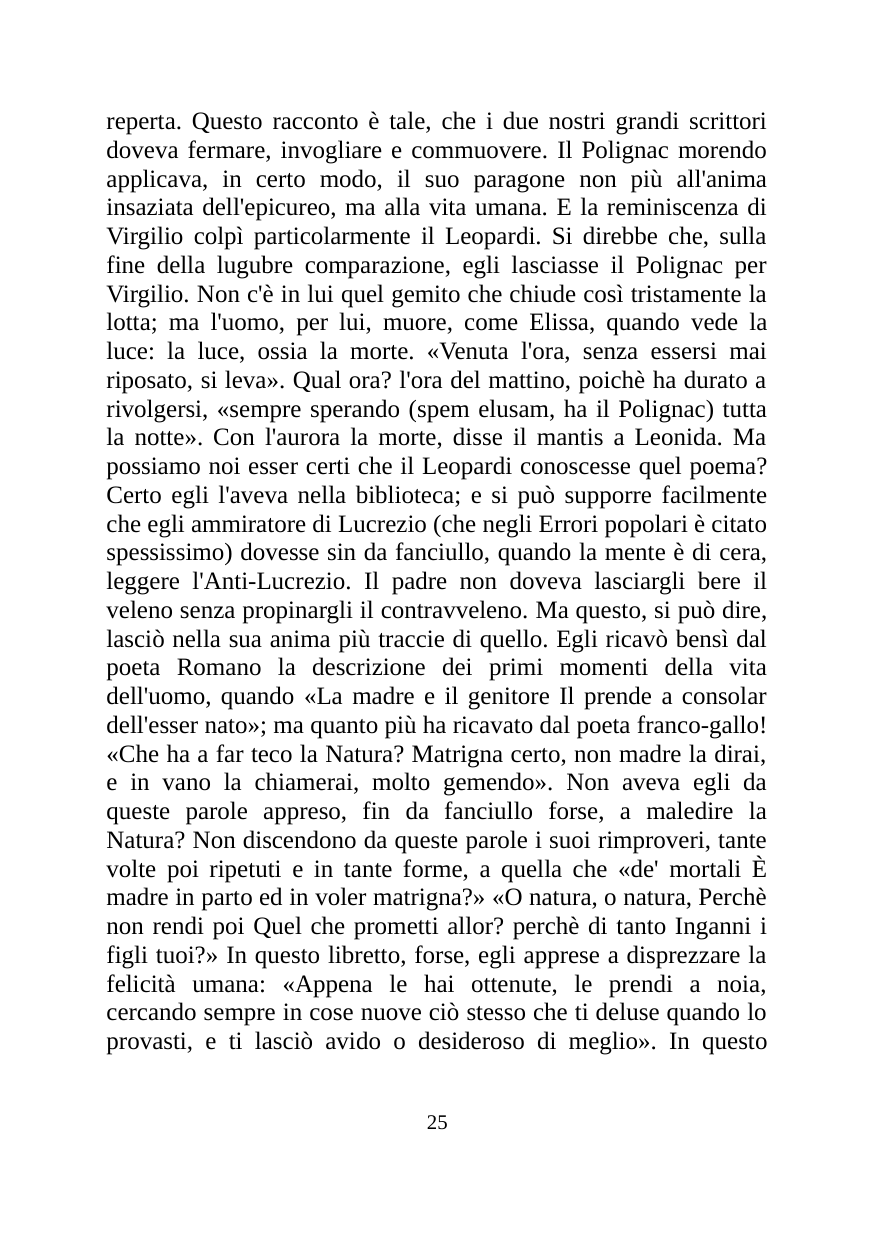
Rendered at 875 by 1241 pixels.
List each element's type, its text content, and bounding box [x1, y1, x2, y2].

text reperta. Questo racconto è tale, che i due nostri grandi scrittori doveva fermare, invogliare e commuovere. Il Polignac morendo applicava, in certo modo, il suo paragone non più all'anima insaziata dell'epicureo, ma alla vita umana. E la reminiscenza di Virgilio colpì particolarmente il Leopardi. Si direbbe che, sulla fine della lugubre comparazione, egli lasciasse il Polignac per Virgilio. Non c'è in lui quel gemito che chiude così tristamente la lotta; ma l'uomo, per lui, muore, come Elissa, quando vede la luce: la luce, ossia la morte. «Venuta l'ora, senza essersi mai riposato, si leva». Qual ora? l'ora del mattino, poichè ha durato a rivolgersi, «sempre sperando (spem elusam, ha il Polignac) tutta la notte». Con l'aurora la morte, disse il mantis a Leonida. Ma possiamo noi esser certi che il Leopardi conoscesse quel poema? Certo egli l'aveva nella biblioteca; e si può supporre facilmente che egli ammiratore di Lucrezio (che negli Errori popolari è citato spessissimo) dovesse sin da fanciullo, quando la mente è di cera, leggere l'Anti-Lucrezio. Il padre non doveva lasciargli bere il veleno senza propinargli il contravveleno. Ma questo, si può dire, lasciò nella sua anima più traccie di quello. Egli ricavò bensì dal poeta Romano la descrizione dei primi momenti della vita dell'uomo, quando «La madre e il genitore Il prende a consolar dell'esser nato»; ma quanto più ha ricavato dal poeta franco-gallo! «Che ha a far teco la Natura? Matrigna certo, non madre la dirai, e in vano la chiamerai, molto gemendo». Non aveva egli da queste parole appreso, fin da fanciullo forse, a maledire la Natura? Non discendono da queste parole i suoi rimproveri, tante volte poi ripetuti e in tante forme, a quella che «de' mortali È madre in parto ed in voler matrigna?» «O natura, o natura, Perchè non rendi poi Quel che prometti allor? perchè di tanto Inganni i figli tuoi?» In questo libretto, forse, egli apprese a disprezzare la felicità umana: «Appena le hai ottenute, le prendi a noia, cercando sempre in cose nuove ciò stesso che ti deluse quando lo provasti, e ti lasciò avido o desideroso di meglio». In questo [106, 106, 768, 1055]
